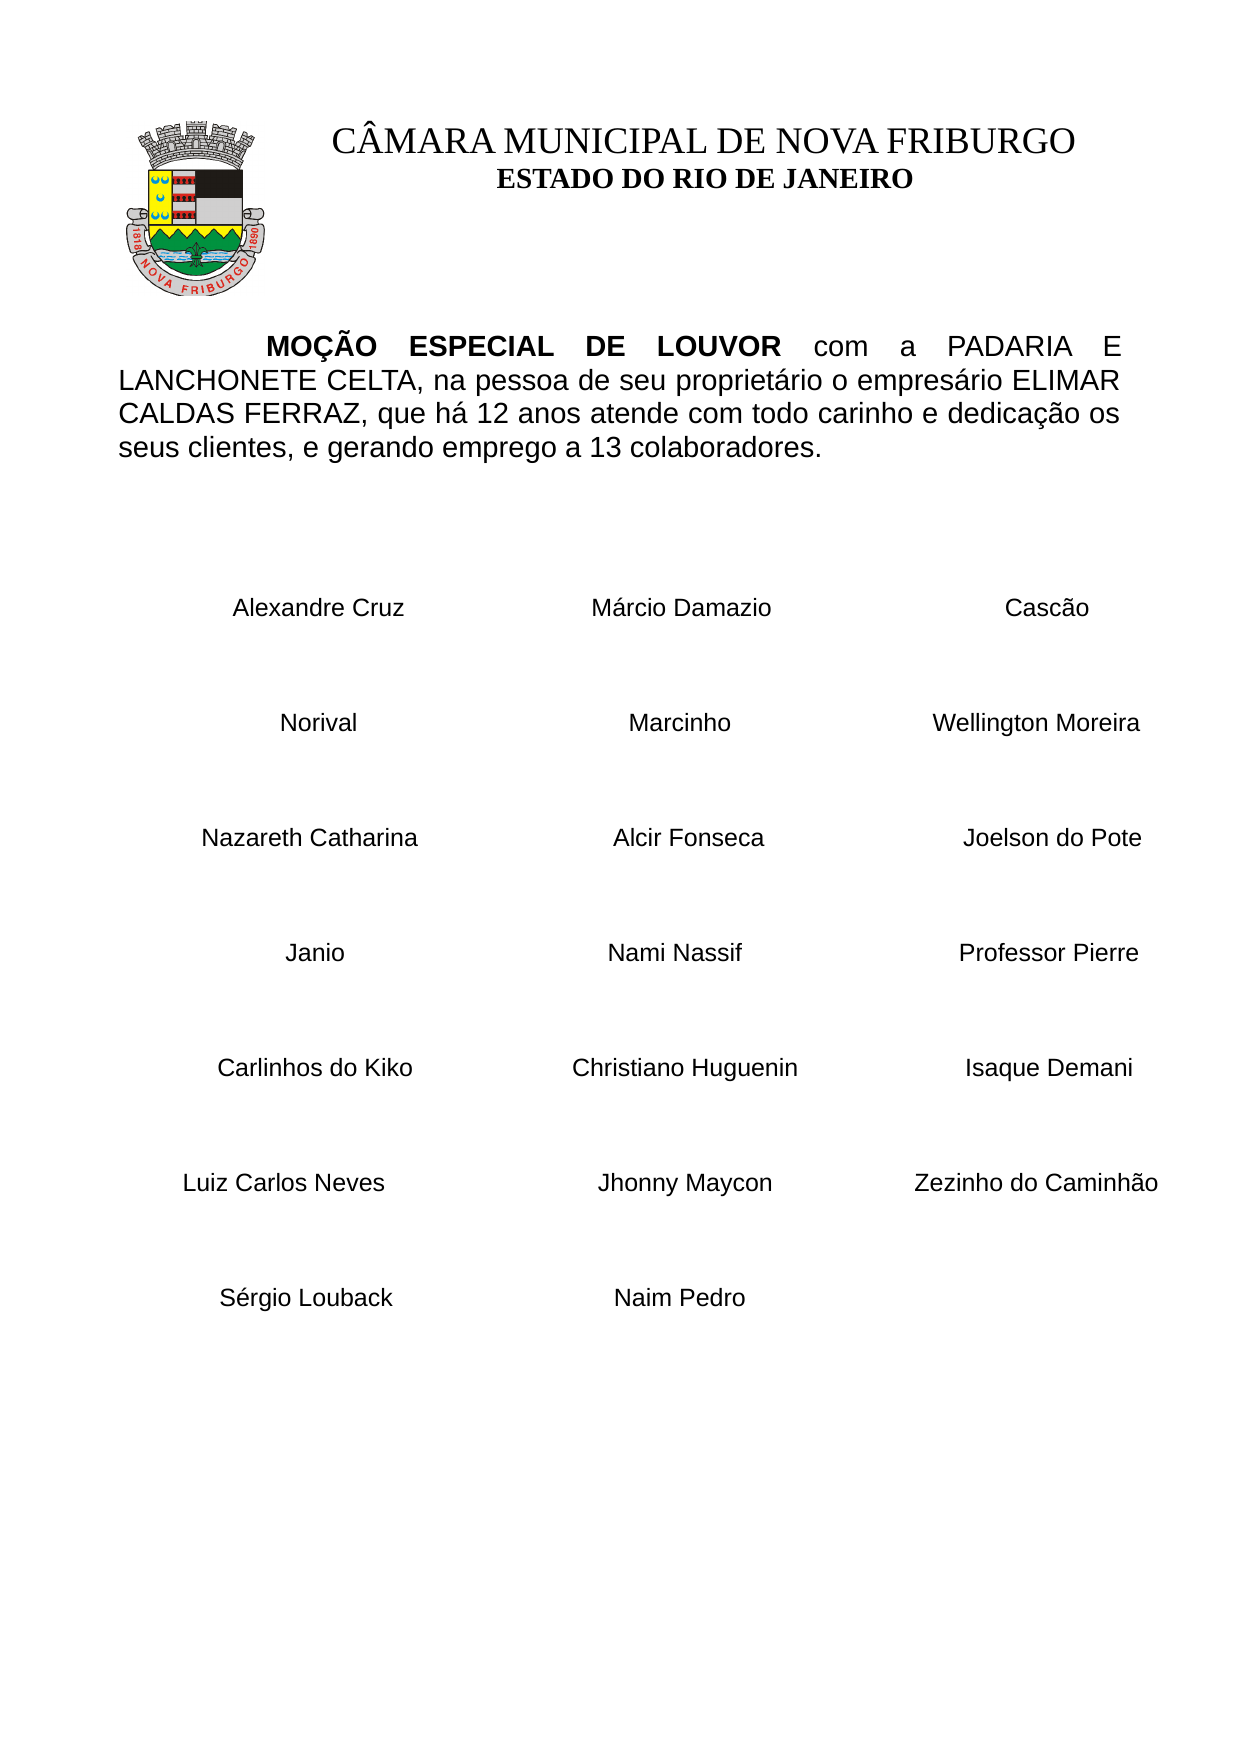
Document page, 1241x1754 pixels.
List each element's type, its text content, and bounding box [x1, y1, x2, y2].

table_cell Zezinho do Caminhão [858, 1168, 1229, 1282]
table_header Alexandre Cruz [118, 593, 501, 707]
table_cell Janio [118, 938, 501, 1052]
text MOÇÃO ESPECIAL DE LOUVOR com a PADARIA E LANCHONETE CELTA, na pessoa de seu proprietário o empresário ELIMAR CALDAS FERRAZ, que há 12 anos atende com todo carinho e dedicação os seus clientes, e gerando emprego a 13 colaboradores. [118, 329, 1122, 463]
table_cell Joelson do Pote [858, 823, 1229, 937]
table_cell [858, 1283, 1229, 1397]
table_header Márcio Damazio [501, 593, 858, 707]
table_cell Nami Nassif [501, 938, 858, 1052]
table_cell Carlinhos do Kiko [118, 1053, 501, 1167]
table_cell Marcinho [501, 708, 858, 822]
table_cell Sérgio Louback [118, 1283, 501, 1397]
table_cell Jhonny Maycon [501, 1168, 858, 1282]
table_cell Nazareth Catharina [118, 823, 501, 937]
table_header ICascão [858, 593, 1229, 707]
table_cell Alcir Fonseca [501, 823, 858, 937]
table_cell Norival [118, 708, 501, 822]
table_cell Isaque Demani [858, 1053, 1229, 1167]
table_cell Luiz Carlos Neves [118, 1168, 501, 1282]
table_cell Naim Pedro [501, 1283, 858, 1397]
table_cell Professor Pierre [858, 938, 1229, 1052]
text ESTADO DO RIO DE JANEIRO [267, 161, 1122, 195]
text CÂMARA MUNICIPAL DE NOVA FRIBURGO [118, 118, 1122, 161]
table_cell Wellington Moreira [858, 708, 1229, 822]
table_cell Christiano Huguenin [501, 1053, 858, 1167]
